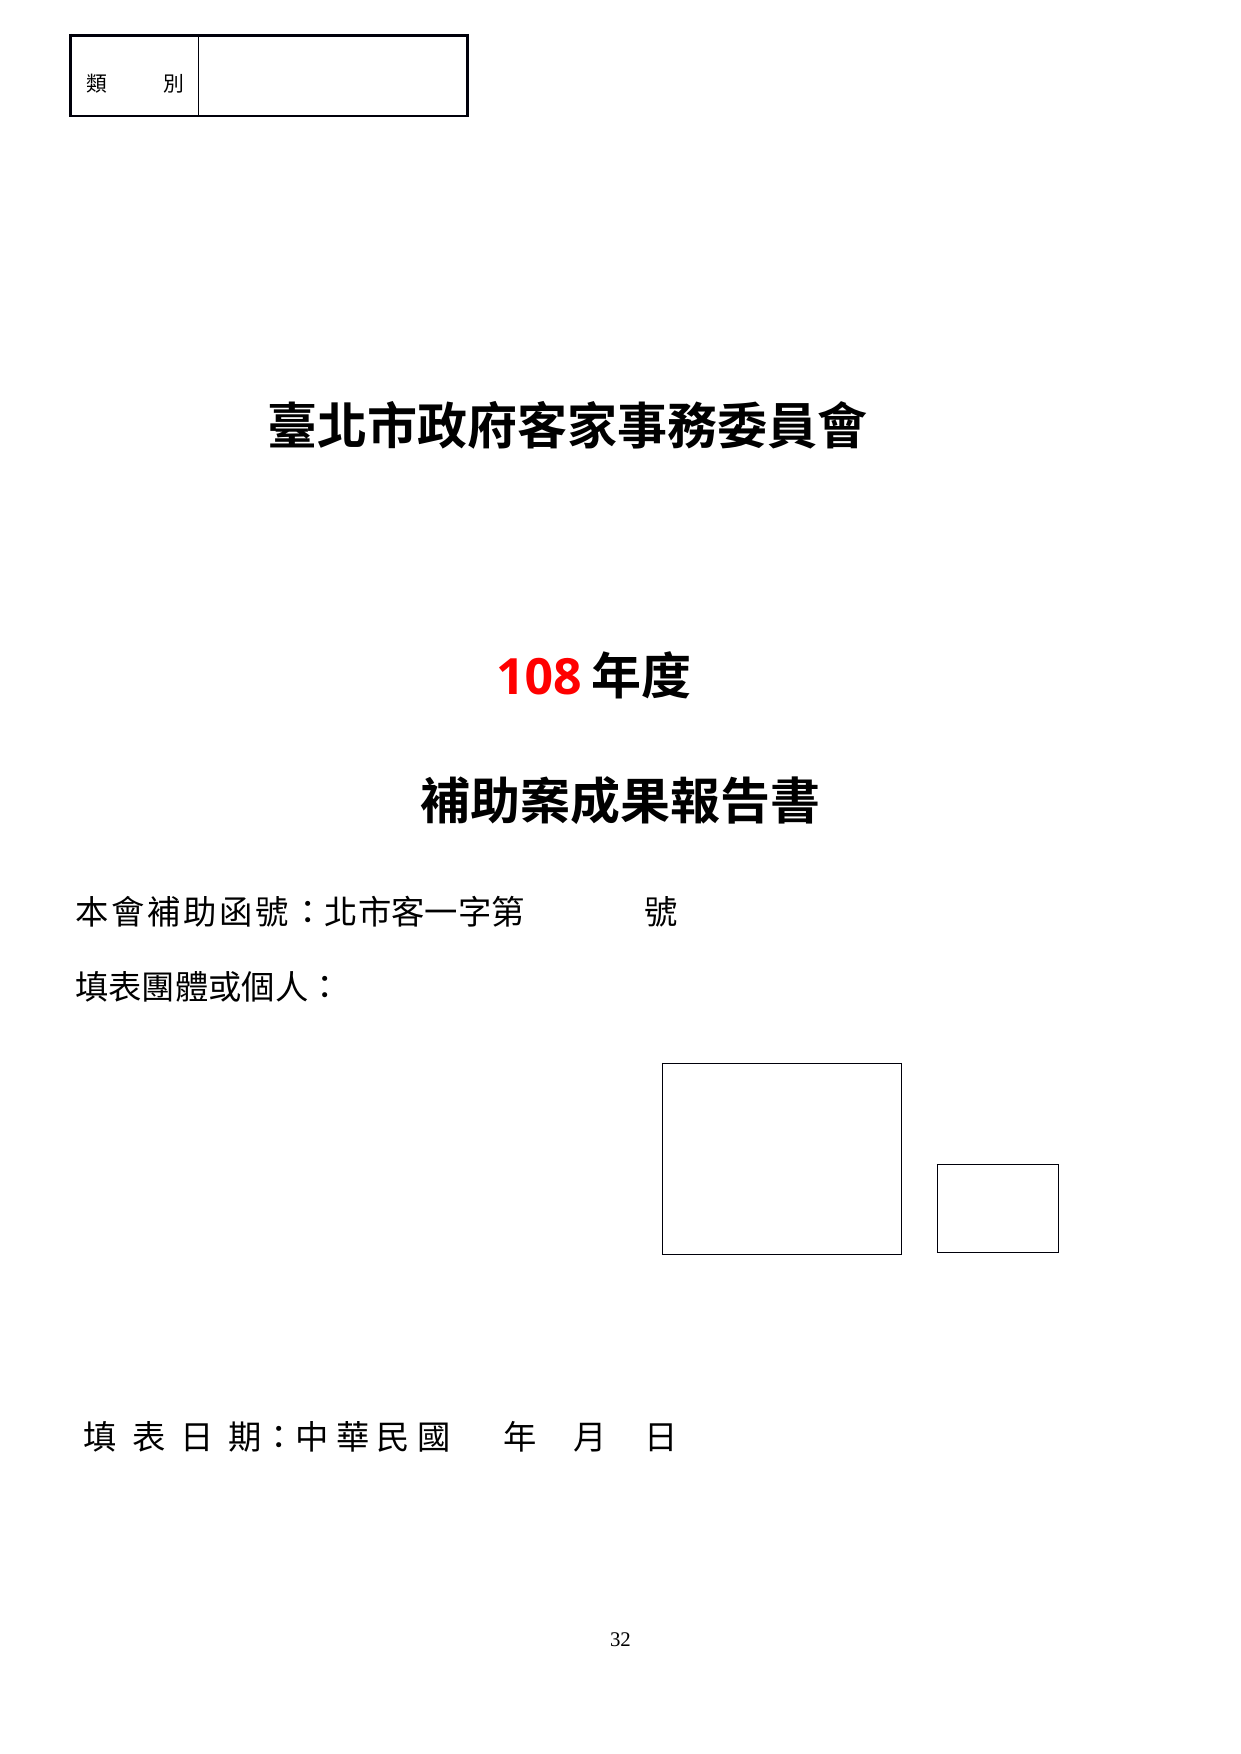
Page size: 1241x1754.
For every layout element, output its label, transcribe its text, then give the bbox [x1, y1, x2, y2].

text 108年度 [75, 629, 1059, 704]
text 本會補助函號：北市客一字第 號 [75, 866, 1165, 941]
table_header [199, 37, 466, 115]
table_header 類 別 [72, 37, 198, 115]
table_header [663, 1064, 901, 1254]
text 補助案成果報告書 [75, 754, 1165, 829]
text 臺北市政府客家事務委員會 [75, 379, 1059, 454]
text 填 表 日 期：中 華 民 國 年 月 日 [75, 1391, 1165, 1466]
table_header [938, 1165, 1058, 1252]
text 填表團體或個人： [75, 941, 1165, 1016]
